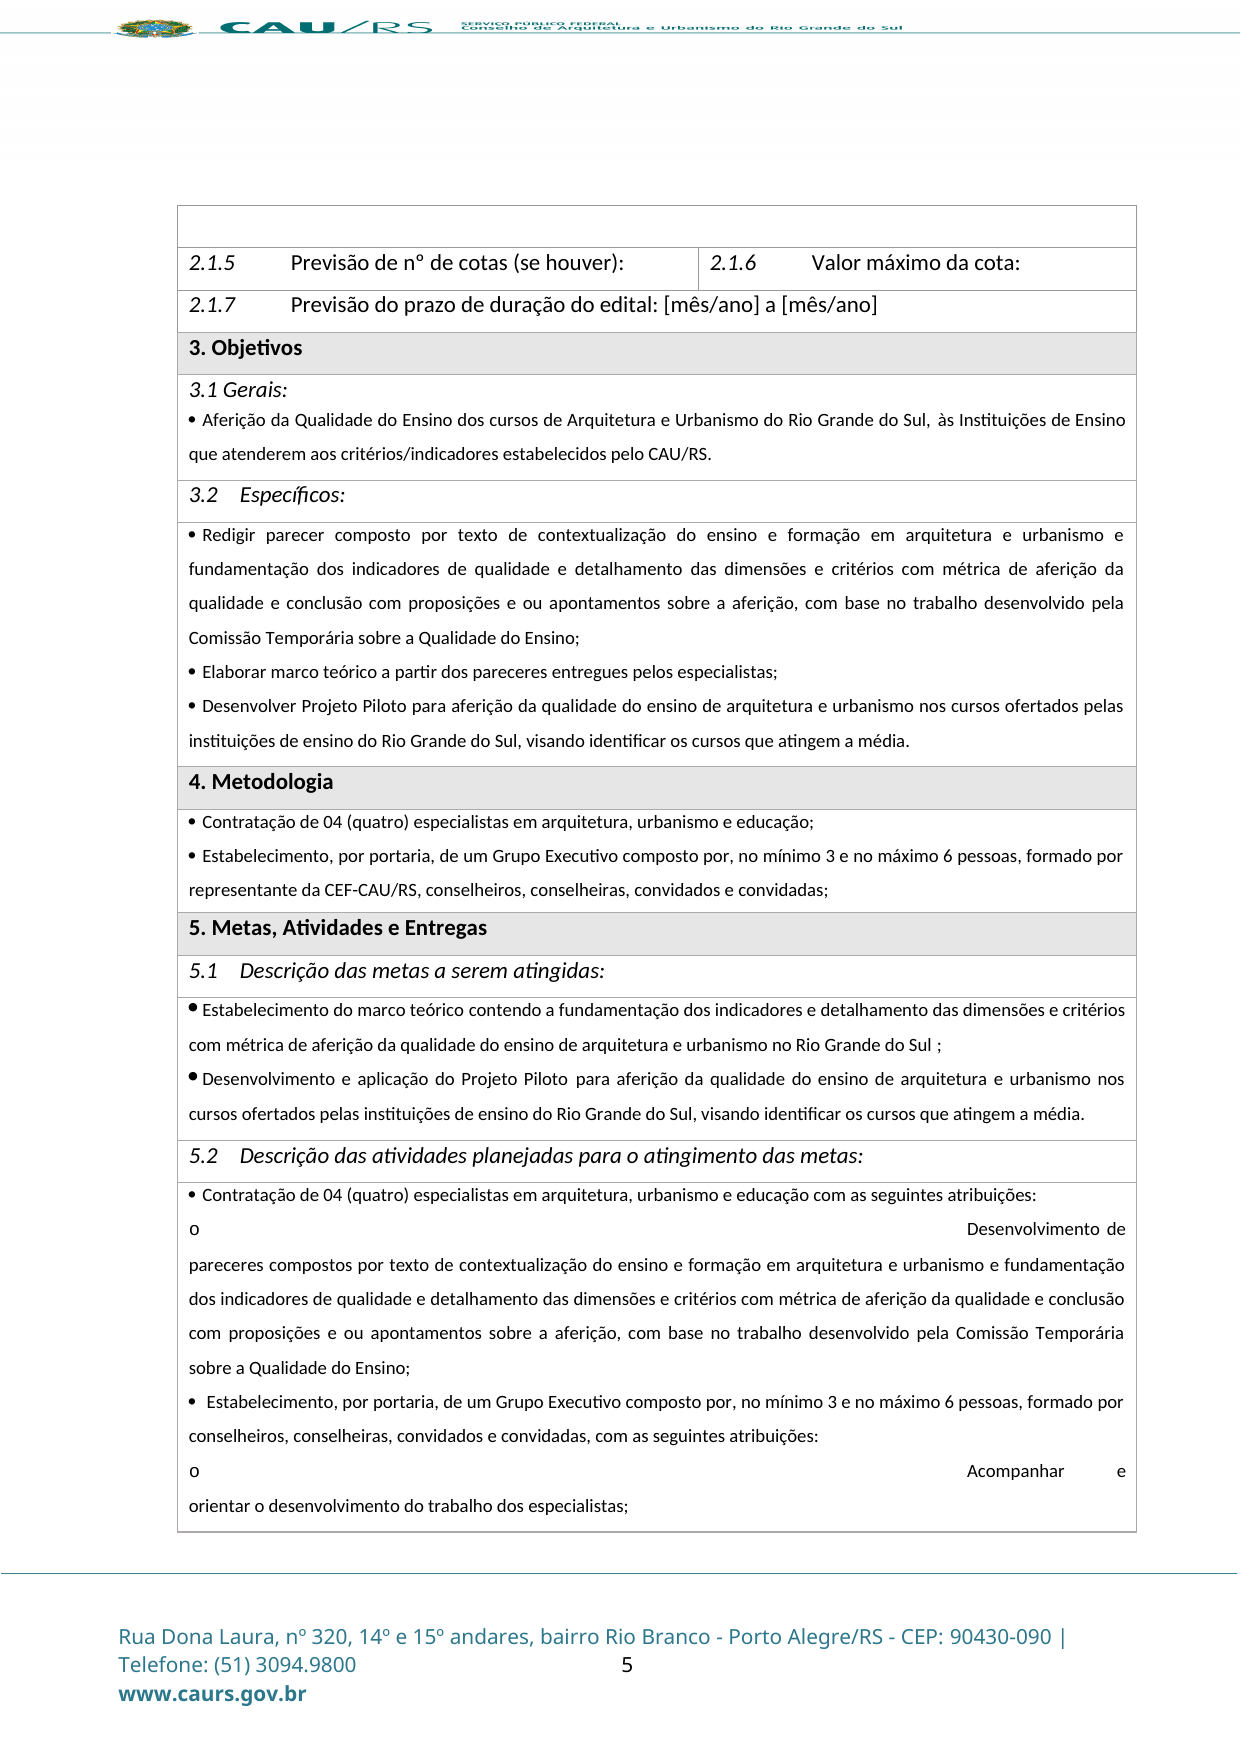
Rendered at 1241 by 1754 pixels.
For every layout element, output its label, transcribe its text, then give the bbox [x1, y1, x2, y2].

table_cell 3. Objetivos [178, 333, 1136, 374]
table_cell Redigir parecer composto por texto de contextualização do ensino e formação em arquitetura e urbanismo e fundamentação dos indicadores de qualidade e detalhamento das dimensões e critérios com métrica de aferição da qualidade e conclusão com proposições e ou apontamentos sobre a aferição, com base no trabalho desenvolvido pela Comissão Temporária sobre a Qualidade do Ensino; Elaborar marco teórico a partir dos pareceres entregues pelos especialistas; Desenvolver Projeto Piloto para aferição da qualidade do ensino de arquitetura e urbanismo nos cursos ofertados pelas instituições de ensino do Rio Grande do Sul, visando identificar os cursos que atingem a média. [178, 523, 1136, 766]
table_cell Específicos: [178, 481, 1136, 522]
table_cell 3.1 Gerais: Aferição da Qualidade do Ensino dos cursos de Arquitetura e Urbanismo do Rio Grande do Sul, às Instituições de Ensino que atenderem aos critérios/indicadores estabelecidos pelo CAU/RS. [178, 375, 1136, 479]
table_cell Estabelecimento do marco teórico contendo a fundamentação dos indicadores e detalhamento das dimensões e critérios com métrica de aferição da qualidade do ensino de arquitetura e urbanismo no Rio Grande do Sul ; Desenvolvimento e aplicação do Projeto Piloto para aferição da qualidade do ensino de arquitetura e urbanismo nos cursos ofertados pelas instituições de ensino do Rio Grande do Sul, visando identificar os cursos que atingem a média. [178, 998, 1136, 1140]
table_cell Contratação de 04 (quatro) especialistas em arquitetura, urbanismo e educação; Estabelecimento, por portaria, de um Grupo Executivo composto por, no mínimo 3 e no máximo 6 pessoas, formado por representante da CEF-CAU/RS, conselheiros, conselheiras, convidados e convidadas; [178, 810, 1136, 912]
table_cell Previsão do prazo de duração do edital: [mês/ano] a [mês/ano] [178, 291, 1136, 332]
table_cell Valor máximo da cota: [699, 248, 1136, 289]
table_cell [178, 206, 1136, 247]
table_cell Contratação de 04 (quatro) especialistas em arquitetura, urbanismo e educação com as seguintes atribuições: Desenvolvimento de pareceres compostos por texto de contextualização do ensino e formação em arquitetura e urbanismo e fundamentação dos indicadores de qualidade e detalhamento das dimensões e critérios com métrica de aferição da qualidade e conclusão com proposições e ou apontamentos sobre a aferição, com base no trabalho desenvolvido pela Comissão Temporária sobre a Qualidade do Ensino; Estabelecimento, por portaria, de um Grupo Executivo composto por, no mínimo 3 e no máximo 6 pessoas, formado por conselheiros, conselheiras, convidados e convidadas, com as seguintes atribuições: Acompanhar e orientar o desenvolvimento do trabalho dos especialistas; Elaborar marco teórico a partir dos pareceres entregues pelos especialistas; Desenvolvimento de Projeto Piloto para aferição da qualidade do ensino de arquitetura e urbanismo nos cursos ofertados pelas instituições de ensino do Rio Grande do Sul, visando identificar os cursos que atingem a média. [178, 1183, 1136, 1531]
table_cell Descrição das atividades planejadas para o atingimento das metas: [178, 1141, 1136, 1182]
table_cell Previsão de nº de cotas (se houver): [178, 248, 698, 289]
table_cell 5. Metas, Atividades e Entregas [178, 913, 1136, 955]
table_cell Descrição das metas a serem atingidas: [178, 956, 1136, 997]
table_cell 4. Metodologia [178, 767, 1136, 809]
